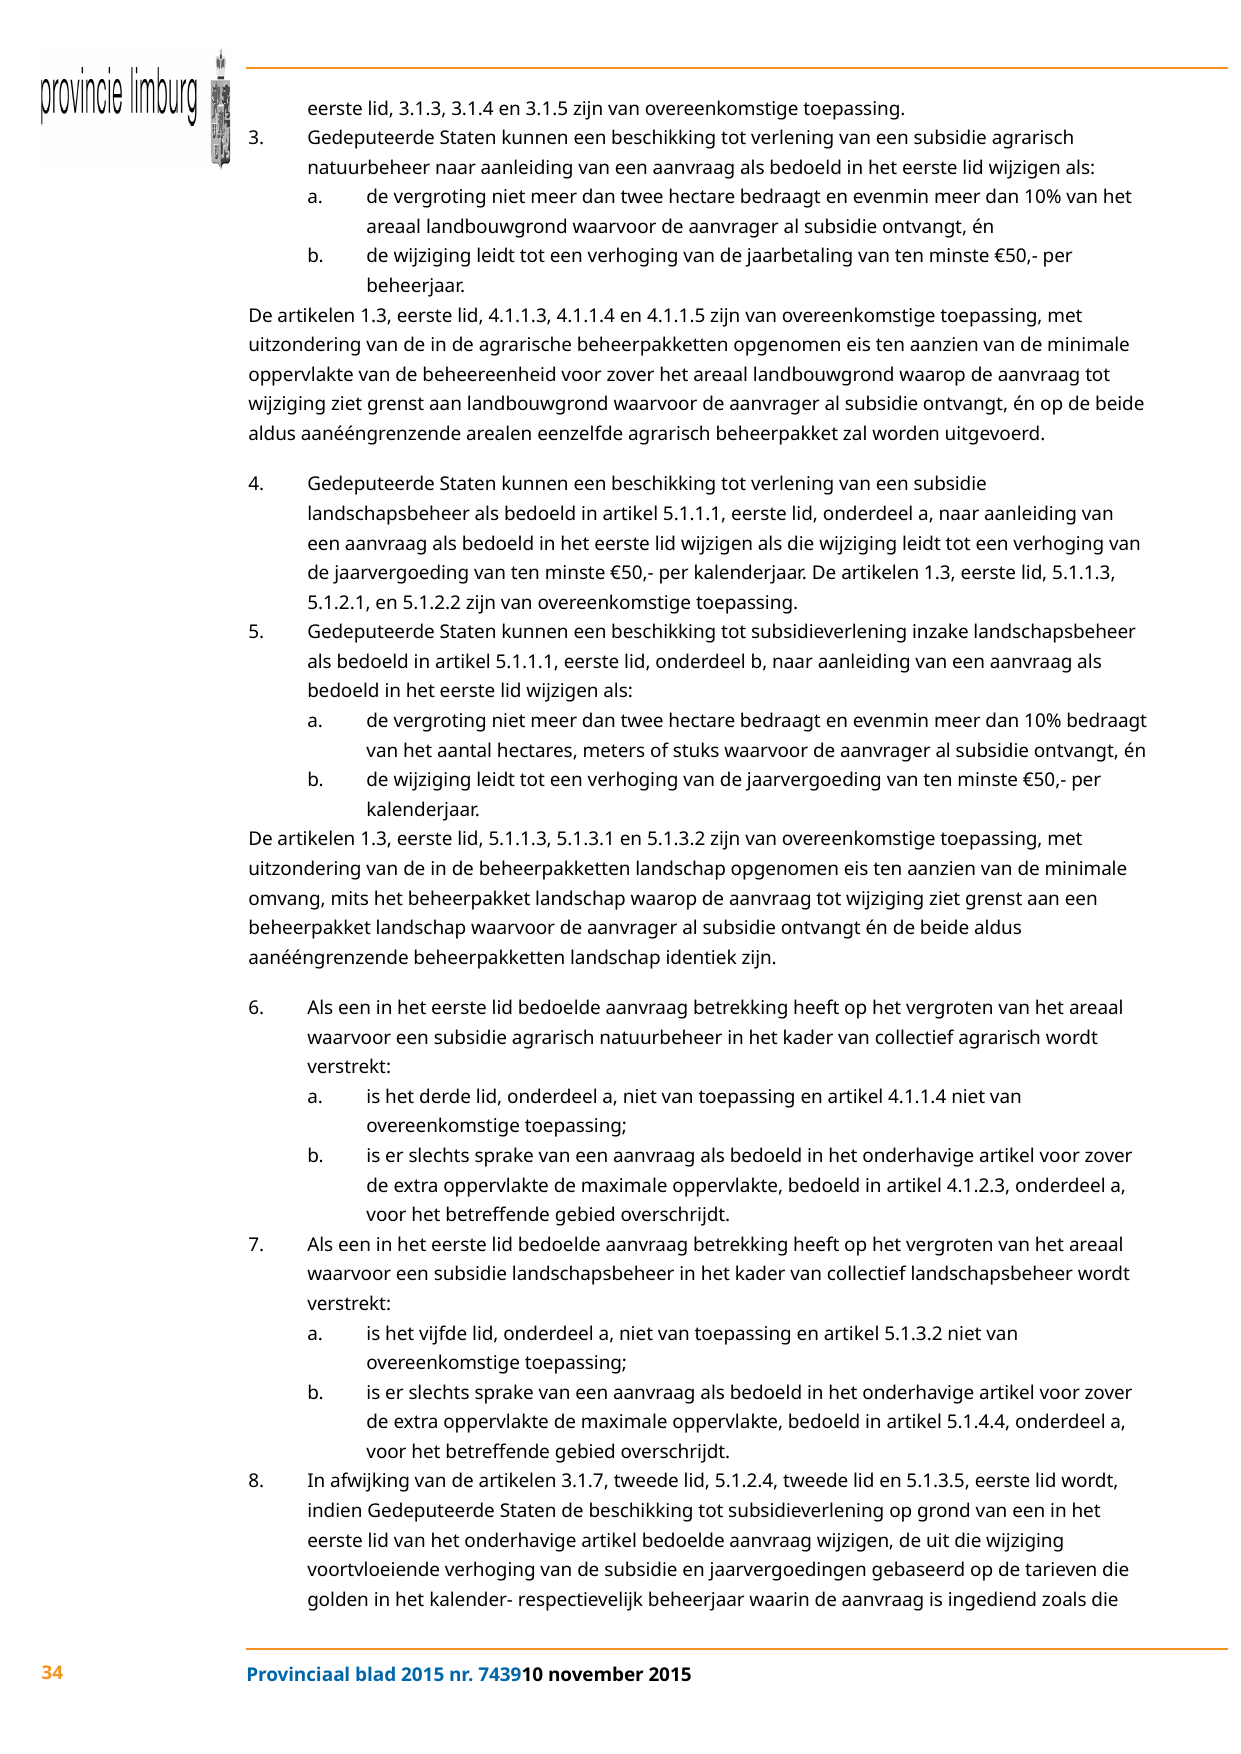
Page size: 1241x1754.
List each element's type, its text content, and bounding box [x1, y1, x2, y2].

text De artikelen 1.3, eerste lid, 4.1.1.3, 4.1.1.4 en 4.1.1.5 zijn van overeenkomstige toepassing, met uitzondering van de in de agrarische beheerpakketten opgenomen eis ten aanzien van de minimale oppervlakte van de beheereenheid voor zover het areaal landbouwgrond waarop de aanvraag tot wijziging ziet grenst aan landbouwgrond waarvoor de aanvrager al subsidie ontvangt, én op de beide aldus aanééngrenzende arealen eenzelfde agrarisch beheerpakket zal worden uitgevoerd. [248, 302, 1152, 446]
list is het derde lid, onderdeel a, niet van toepassing en artikel 4.1.1.4 niet van overeenkomstige toepassing; [307, 1083, 1152, 1138]
list In afwijking van de artikelen 3.1.7, tweede lid, 5.1.2.4, tweede lid en 5.1.3.5, eerste lid wordt, indien Gedeputeerde Staten de beschikking tot subsidieverlening op grond van een in het eerste lid van het onderhavige artikel bedoelde aanvraag wijzigen, de uit die wijziging voortvloeiende verhoging van de subsidie en jaarvergoedingen gebaseerd op de tarieven die golden in het kalender- respectievelijk beheerjaar waarin de aanvraag is ingediend zoals die [248, 1468, 1152, 1612]
list is het vijfde lid, onderdeel a, niet van toepassing en artikel 5.1.3.2 niet van overeenkomstige toepassing; [307, 1320, 1152, 1375]
list eerste lid, 3.1.3, 3.1.4 en 3.1.5 zijn van overeenkomstige toepassing. [248, 95, 1152, 121]
list Gedeputeerde Staten kunnen een beschikking tot subsidieverlening inzake landschapsbeheer als bedoeld in artikel 5.1.1.1, eerste lid, onderdeel b, naar aanleiding van een aanvraag als bedoeld in het eerste lid wijzigen als: [248, 618, 1152, 703]
list is er slechts sprake van een aanvraag als bedoeld in het onderhavige artikel voor zover de extra oppervlakte de maximale oppervlakte, bedoeld in artikel 5.1.4.4, onderdeel a, voor het betreffende gebied overschrijdt. [307, 1379, 1152, 1464]
picture [41, 47, 231, 172]
list Gedeputeerde Staten kunnen een beschikking tot verlening van een subsidie agrarisch natuurbeheer naar aanleiding van een aanvraag als bedoeld in het eerste lid wijzigen als: [248, 124, 1152, 180]
list Gedeputeerde Staten kunnen een beschikking tot verlening van een subsidie landschapsbeheer als bedoeld in artikel 5.1.1.1, eerste lid, onderdeel a, naar aanleiding van een aanvraag als bedoeld in het eerste lid wijzigen als die wijziging leidt tot een verhoging van de jaarvergoeding van ten minste €50,- per kalenderjaar. De artikelen 1.3, eerste lid, 5.1.1.3, 5.1.2.1, en 5.1.2.2 zijn van overeenkomstige toepassing. [248, 471, 1152, 615]
list de wijziging leidt tot een verhoging van de jaarbetaling van ten minste €50,- per beheerjaar. [307, 243, 1152, 298]
list Als een in het eerste lid bedoelde aanvraag betrekking heeft op het vergroten van het areaal waarvoor een subsidie agrarisch natuurbeheer in het kader van collectief agrarisch wordt verstrekt: [248, 994, 1152, 1079]
list de vergroting niet meer dan twee hectare bedraagt en evenmin meer dan 10% van het areaal landbouwgrond waarvoor de aanvrager al subsidie ontvangt, én [307, 183, 1152, 239]
list de wijziging leidt tot een verhoging van de jaarvergoeding van ten minste €50,- per kalenderjaar. [307, 766, 1152, 822]
list de vergroting niet meer dan twee hectare bedraagt en evenmin meer dan 10% bedraagt van het aantal hectares, meters of stuks waarvoor de aanvrager al subsidie ontvangt, én [307, 707, 1152, 763]
text De artikelen 1.3, eerste lid, 5.1.1.3, 5.1.3.1 en 5.1.3.2 zijn van overeenkomstige toepassing, met uitzondering van de in de beheerpakketten landschap opgenomen eis ten aanzien van de minimale omvang, mits het beheerpakket landschap waarop de aanvraag tot wijziging ziet grenst aan een beheerpakket landschap waarvoor de aanvrager al subsidie ontvangt én de beide aldus aanééngrenzende beheerpakketten landschap identiek zijn. [248, 826, 1152, 970]
list is er slechts sprake van een aanvraag als bedoeld in het onderhavige artikel voor zover de extra oppervlakte de maximale oppervlakte, bedoeld in artikel 4.1.2.3, onderdeel a, voor het betreffende gebied overschrijdt. [307, 1142, 1152, 1227]
list Als een in het eerste lid bedoelde aanvraag betrekking heeft op het vergroten van het areaal waarvoor een subsidie landschapsbeheer in het kader van collectief landschapsbeheer wordt verstrekt: [248, 1231, 1152, 1316]
